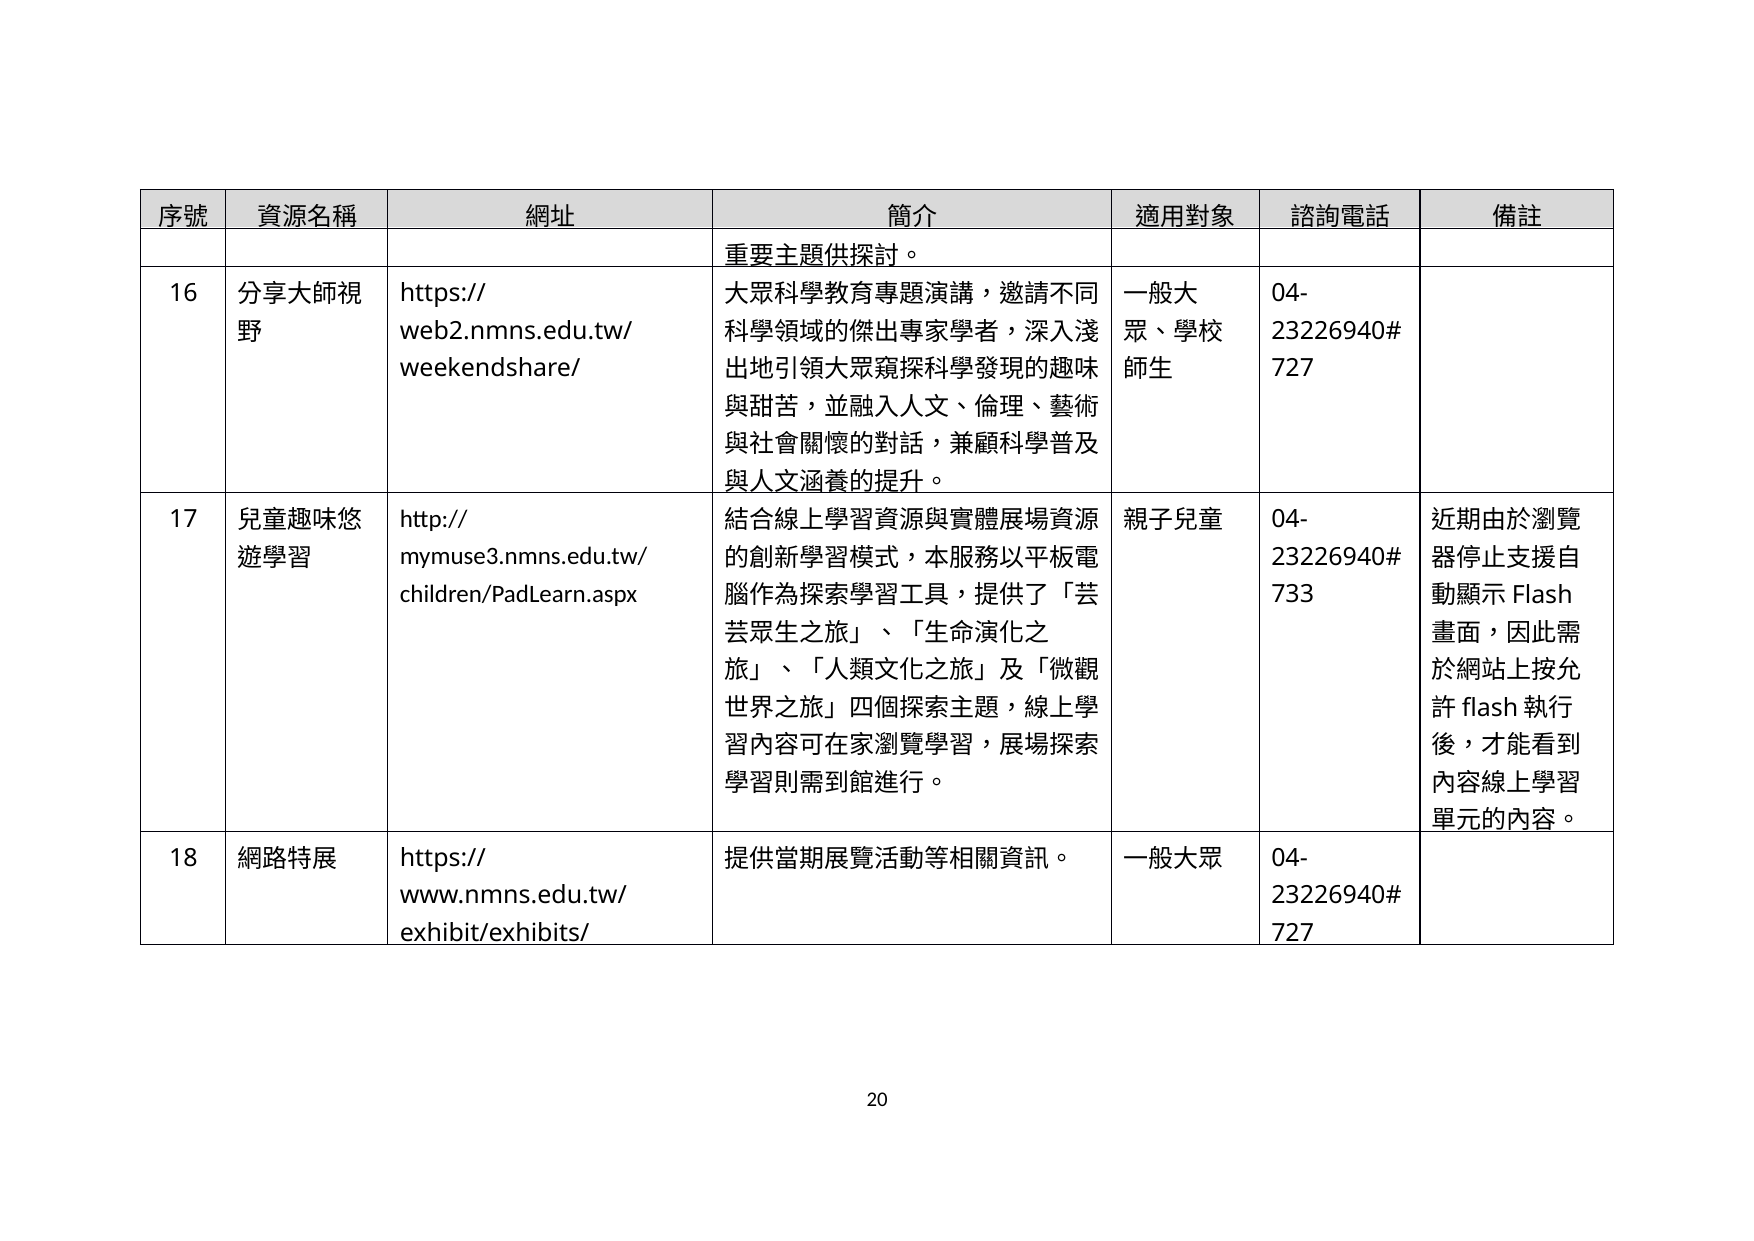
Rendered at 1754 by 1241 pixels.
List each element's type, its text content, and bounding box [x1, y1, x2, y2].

table_cell 17 [141, 493, 225, 831]
table_cell 大眾科學教育專題演講，邀請不同科學領域的傑出專家學者，深入淺出地引領大眾窺探科學發現的趣味與甜苦，並融入人文、倫理、藝術與社會關懷的對話，兼顧科學普及與人文涵養的提升。 [713, 267, 1111, 492]
table_header 簡介 [713, 190, 1111, 227]
table_cell [1421, 832, 1613, 944]
table_cell https://web2.nmns.edu.tw/weekendshare/ [388, 267, 712, 492]
table_cell [1112, 229, 1259, 266]
table_header 網址 [388, 190, 712, 227]
table_cell 結合線上學習資源與實體展場資源的創新學習模式，本服務以平板電腦作為探索學習工具，提供了「芸芸眾生之旅」、「生命演化之旅」、「人類文化之旅」及「微觀世界之旅」四個探索主題，線上學習內容可在家瀏覽學習，展場探索學習則需到館進行。 [713, 493, 1111, 831]
table_cell 兒童趣味悠遊學習 [226, 493, 387, 831]
table_header 適用對象 [1112, 190, 1259, 227]
table_cell 16 [141, 267, 225, 492]
table_cell 04-23226940#727 [1260, 267, 1419, 492]
table_cell 網路特展 [226, 832, 387, 944]
table_cell 04-23226940#733 [1260, 493, 1419, 831]
table_cell https://www.nmns.edu.tw/exhibit/exhibits/ [388, 832, 712, 944]
table_header 資源名稱 [226, 190, 387, 227]
table_cell 近期由於瀏覽器停止支援自動顯示Flash畫面，因此需於網站上按允許flash執行後，才能看到內容線上學習單元的內容。 [1421, 493, 1613, 831]
table_cell 重要主題供探討。 [713, 229, 1111, 266]
table_header 備註 [1421, 190, 1613, 227]
table_cell http://mymuse3.nmns.edu.tw/children/PadLearn.aspx [388, 493, 712, 831]
table_cell 一般大眾 [1112, 832, 1259, 944]
table_cell 分享大師視野 [226, 267, 387, 492]
table_cell 親子兒童 [1112, 493, 1259, 831]
table_cell [226, 229, 387, 266]
table_cell [1421, 229, 1613, 266]
table_cell 一般大眾、學校師生 [1112, 267, 1259, 492]
table_cell 04-23226940#727 [1260, 832, 1419, 944]
table_cell [388, 229, 712, 266]
table_cell [1260, 229, 1419, 266]
table_cell 提供當期展覽活動等相關資訊。 [713, 832, 1111, 944]
table_cell 18 [141, 832, 225, 944]
table_cell [1421, 267, 1613, 492]
table_header 序號 [141, 190, 225, 227]
table_header 諮詢電話 [1260, 190, 1419, 227]
table_cell [141, 229, 225, 266]
